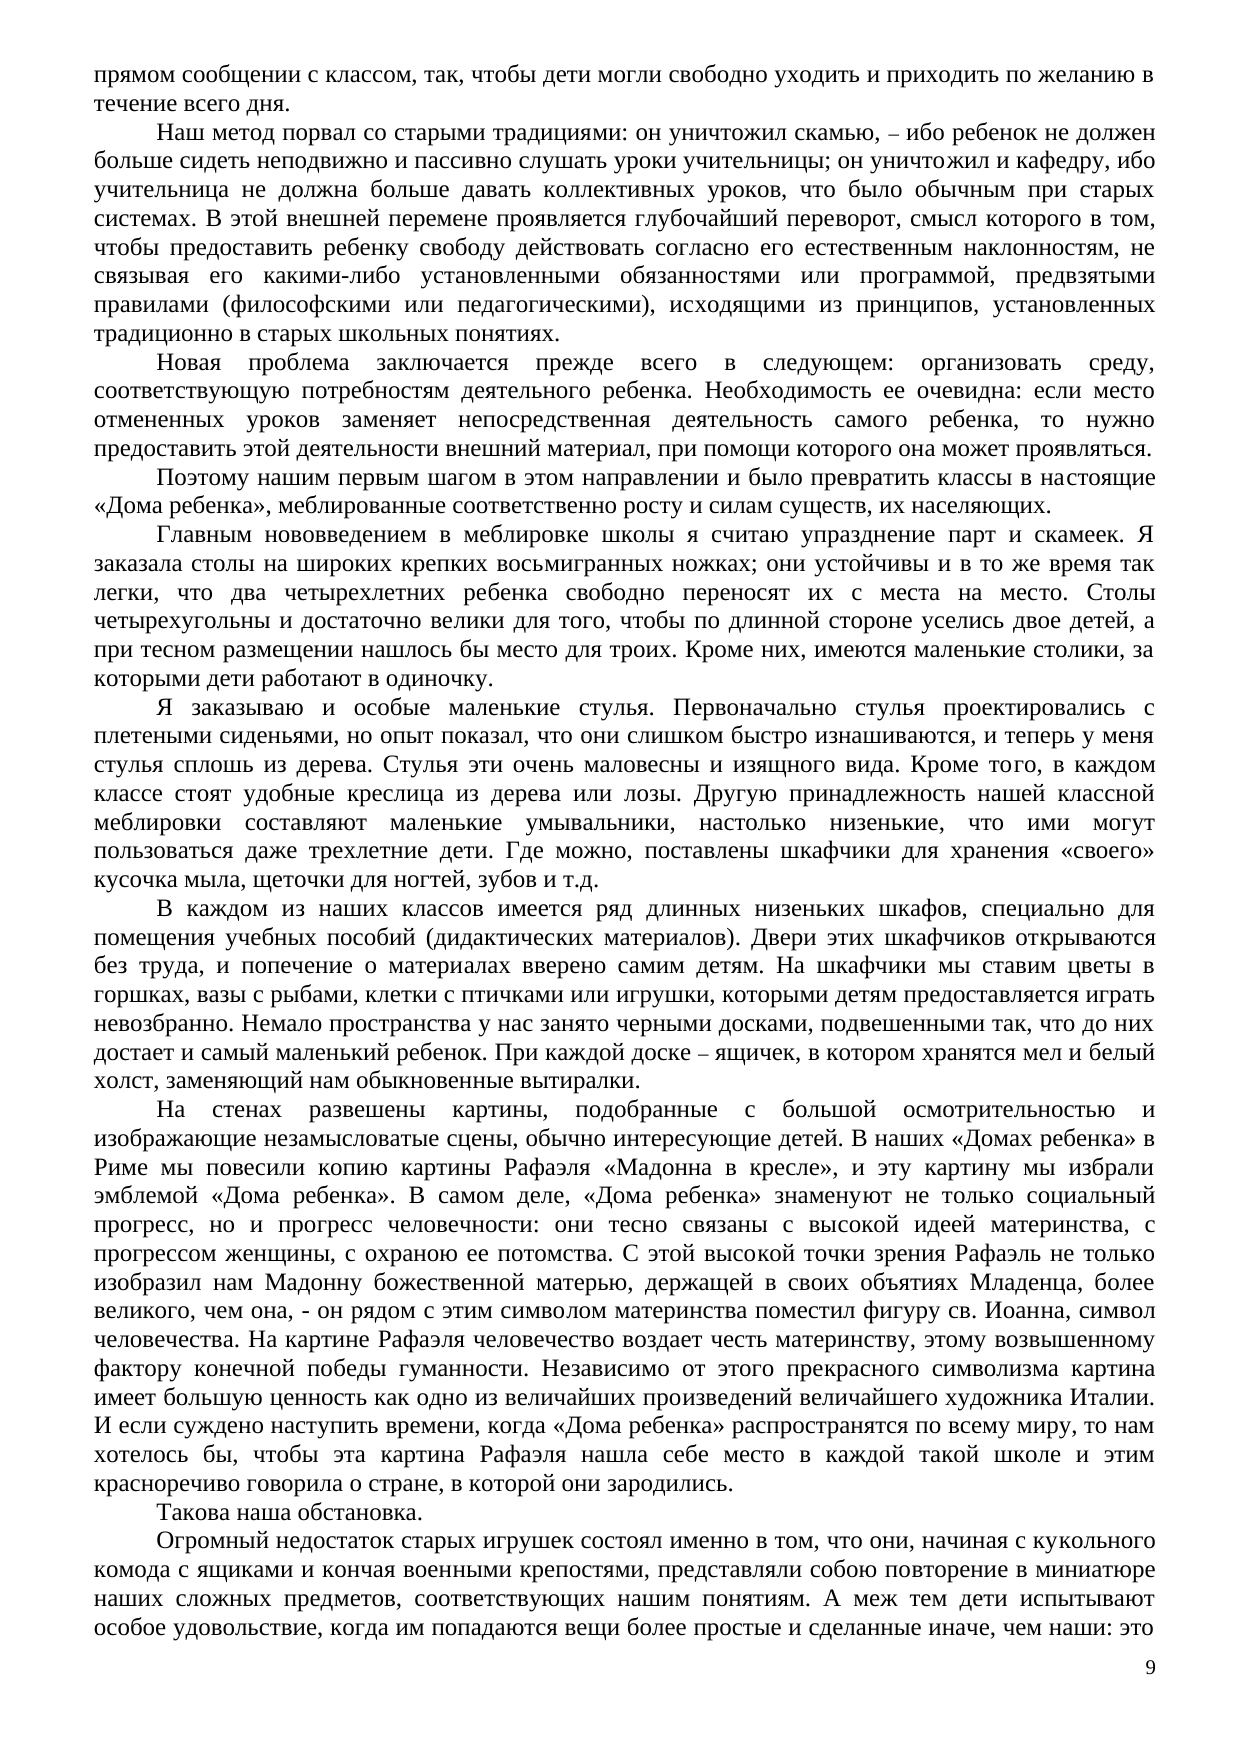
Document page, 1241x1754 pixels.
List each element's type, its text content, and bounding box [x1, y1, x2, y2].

text Такова наша обстановка. [94, 1497, 1156, 1525]
text Огромный недостаток старых игрушек состоял именно в том, что они, начиная с ку­кольного комода с ящиками и кончая воен­ными крепостями, представляли собою по­вторение в миниатюре наших сложных пред­метов, соответствующих нашим понятиям. А меж тем дети испытывают особое удо­вольствие, когда им попадаются вещи более простые и сделанные иначе, чем наши: это [94, 1525, 1156, 1640]
text В каждом из наших классов имеется ряд длинных низеньких шкафов, специально для помещения учебных пособий (дидактичес­ких материалов). Двери этих шкафчиков от­крываются без труда, и попечение о матери­алах вверено самим детям. На шкафчики мы ставим цветы в горшках, вазы с рыбами, клетки с птичками или игрушки, которыми детям предоставляется играть невозбранно. Немало пространства у нас занято черными досками, подвешенными так, что до них до­стает и самый маленький ребенок. При каж­дой доске – ящичек, в котором хранятся мел и белый холст, заменяющий нам обыкновен­ные вытиралки. [94, 893, 1156, 1094]
text Поэтому нашим первым шагом в этом направлении и было превратить классы в на­стоящие «Дома ребенка», меблированные соответственно росту и силам существ, их населяющих. [94, 462, 1156, 519]
text прямом сообщении с классом, так, чтобы дети могли свободно уходить и приходить по желанию в течение всего дня. [94, 59, 1156, 117]
text На стенах развешены картины, подоб­ранные с большой осмотрительностью и изображающие незамысловатые сцены, обычно интересующие детей. В наших «Домах ребенка» в Риме мы повесили копию картины Рафаэля «Мадонна в кресле», и эту картину мы избрали эмблемой «Дома ребен­ка». В самом деле, «Дома ребенка» знамену­ют не только социальный прогресс, но и про­гресс человечности: они тесно связаны с вы­сокой идеей материнства, с прогрессом жен­щины, с охраною ее потомства. С этой высо­кой точки зрения Рафаэль не только изобра­зил нам Мадонну божественной матерью, держащей в своих объятиях Младенца, более великого, чем она, - он рядом с этим симво­лом материнства поместил фигуру св. Иоан­на, символ человечества. На картине Рафаэ­ля человечество воздает честь материнству, этому возвышенному фактору конечной по­беды гуманности. Независимо от этого пре­красного символизма картина имеет боль­шую ценность как одно из величайших про­изведений величайшего художника Италии. И если суждено наступить времени, когда «Дома ребенка» распространятся по всему миру, то нам хотелось бы, чтобы эта картина Рафаэля нашла себе место в каждой такой школе и этим красноречиво говорила о стра­не, в которой они зародились. [94, 1094, 1156, 1497]
text Наш метод порвал со старыми традиция­ми: он уничтожил скамью, – ибо ребенок не должен больше сидеть неподвижно и пассивно слушать уроки учительницы; он уничто­жил и кафедру, ибо учительница не должна больше давать коллективных уроков, что было обычным при старых системах. В этой внеш­ней перемене проявляется глубочайший пере­ворот, смысл которого в том, чтобы предоста­вить ребенку свободу действовать согласно его естественным наклонностям, не связывая его какими-либо установленными обязаннос­тями или программой, предвзятыми правила­ми (философскими или педагогическими), ис­ходящими из принципов, установленных традиционно в старых школьных понятиях. [94, 117, 1156, 347]
text Новая проблема заключается прежде всего в следующем: организовать среду, соответствующую потребностям деятельного ребенка. Необходимость ее очевидна: если место отмененных уроков заменяет непо­средственная деятельность самого ребенка, то нужно предоставить этой деятельности внешний материал, при помощи которого она может проявляться. [94, 347, 1156, 462]
text Я заказываю и особые маленькие стулья. Первоначально стулья проектировались с плетеными сиденьями, но опыт показал, что они слишком быстро изнашиваются, и теперь у меня стулья сплошь из дерева. Стулья эти очень маловесны и изящного вида. Кроме то­го, в каждом классе стоят удобные креслица из дерева или лозы. Другую принадлежность нашей классной меблировки составляют ма­ленькие умывальники, настолько низенькие, что ими могут пользоваться даже трехлетние дети. Где можно, поставлены шкафчики для хранения «своего» кусочка мыла, щеточки для ногтей, зубов и т.д. [94, 692, 1156, 893]
text Главным нововведением в меблировке школы я считаю упразднение парт и скамеек. Я заказала столы на широких крепких вось­мигранных ножках; они устойчивы и в то же время так легки, что два четырехлетних ре­бенка свободно переносят их с места на мес­то. Столы четырехугольны и достаточно ве­лики для того, чтобы по длинной стороне уселись двое детей, а при тесном размещении нашлось бы место для троих. Кроме них, имеются маленькие столики, за которы­ми дети работают в одиночку. [94, 519, 1156, 692]
